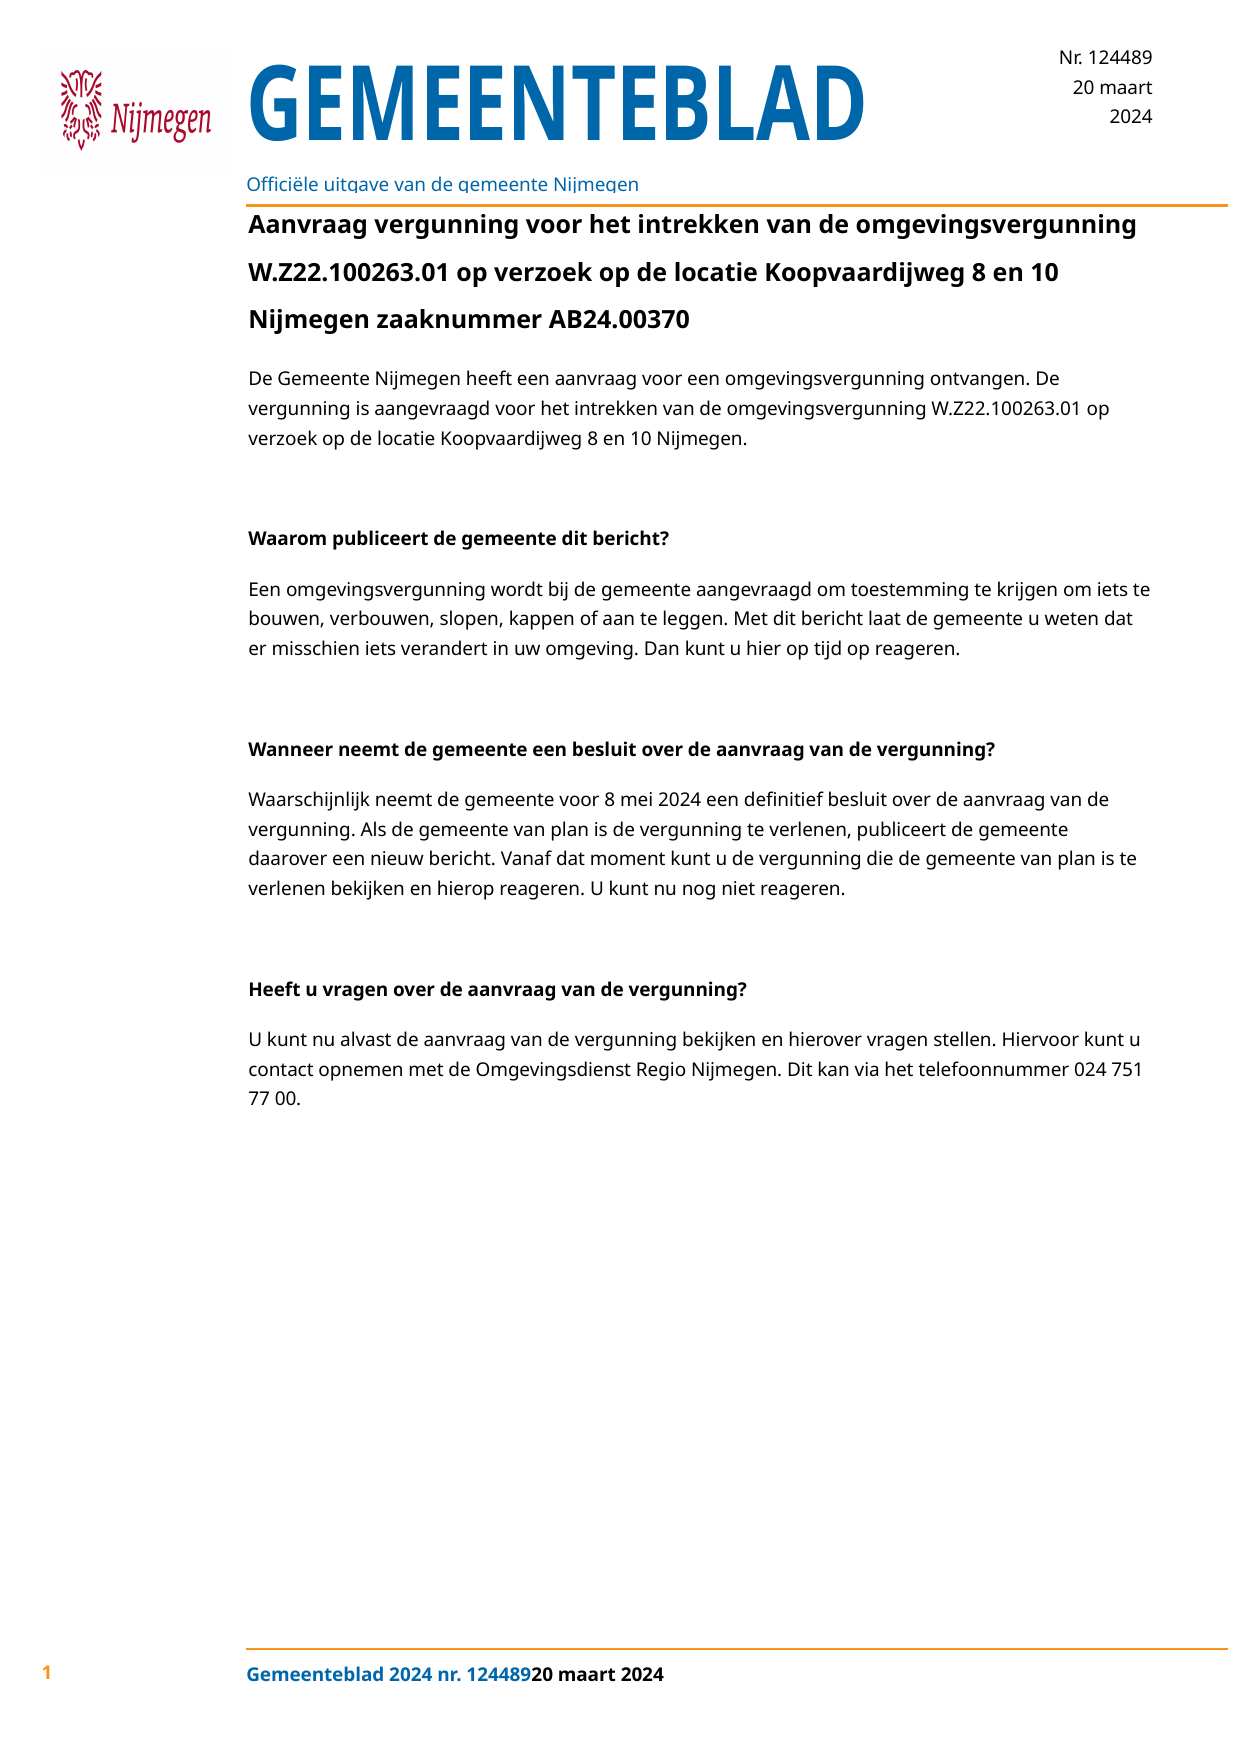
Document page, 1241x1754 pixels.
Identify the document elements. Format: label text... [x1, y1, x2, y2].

text Waarschijnlijk neemt de gemeente voor 8 mei 2024 een definitief besluit over de aanvraag van de vergunning. Als de gemeente van plan is de vergunning te verlenen, publiceert de gemeente daarover een nieuw bericht. Vanaf dat moment kunt u de vergunning die de gemeente van plan is te verlenen bekijken en hierop reageren. U kunt nu nog niet reageren. [248, 786, 1152, 901]
text Waarom publiceert de gemeente dit bericht? [248, 526, 1152, 551]
text Aanvraag vergunning voor het intrekken van de omgevingsvergunning W.Z22.100263.01 op verzoek op de locatie Koopvaardijweg 8 en 10 Nijmegen zaaknummer AB24.00370 [248, 207, 1152, 336]
picture [41, 47, 231, 172]
text Een omgevingsvergunning wordt bij de gemeente aangevraagd om toestemming te krijgen om iets te bouwen, verbouwen, slopen, kappen of aan te leggen. Met dit bericht laat de gemeente u weten dat er misschien iets verandert in uw omgeving. Dan kunt u hier op tijd op reageren. [248, 576, 1152, 661]
text Wanneer neemt de gemeente een besluit over de aanvraag van de vergunning? [248, 736, 1152, 762]
text U kunt nu alvast de aanvraag van de vergunning bekijken en hierover vragen stellen. Hiervoor kunt u contact opnemen met de Omgevingsdienst Regio Nijmegen. Dit kan via het telefoonnummer 024 751 77 00. [248, 1026, 1152, 1111]
text Heeft u vragen over de aanvraag van de vergunning? [248, 976, 1152, 1002]
text De Gemeente Nijmegen heeft een aanvraag voor een omgevingsvergunning ontvangen. De vergunning is aangevraagd voor het intrekken van de omgevingsvergunning W.Z22.100263.01 op verzoek op de locatie Koopvaardijweg 8 en 10 Nijmegen. [248, 366, 1152, 450]
